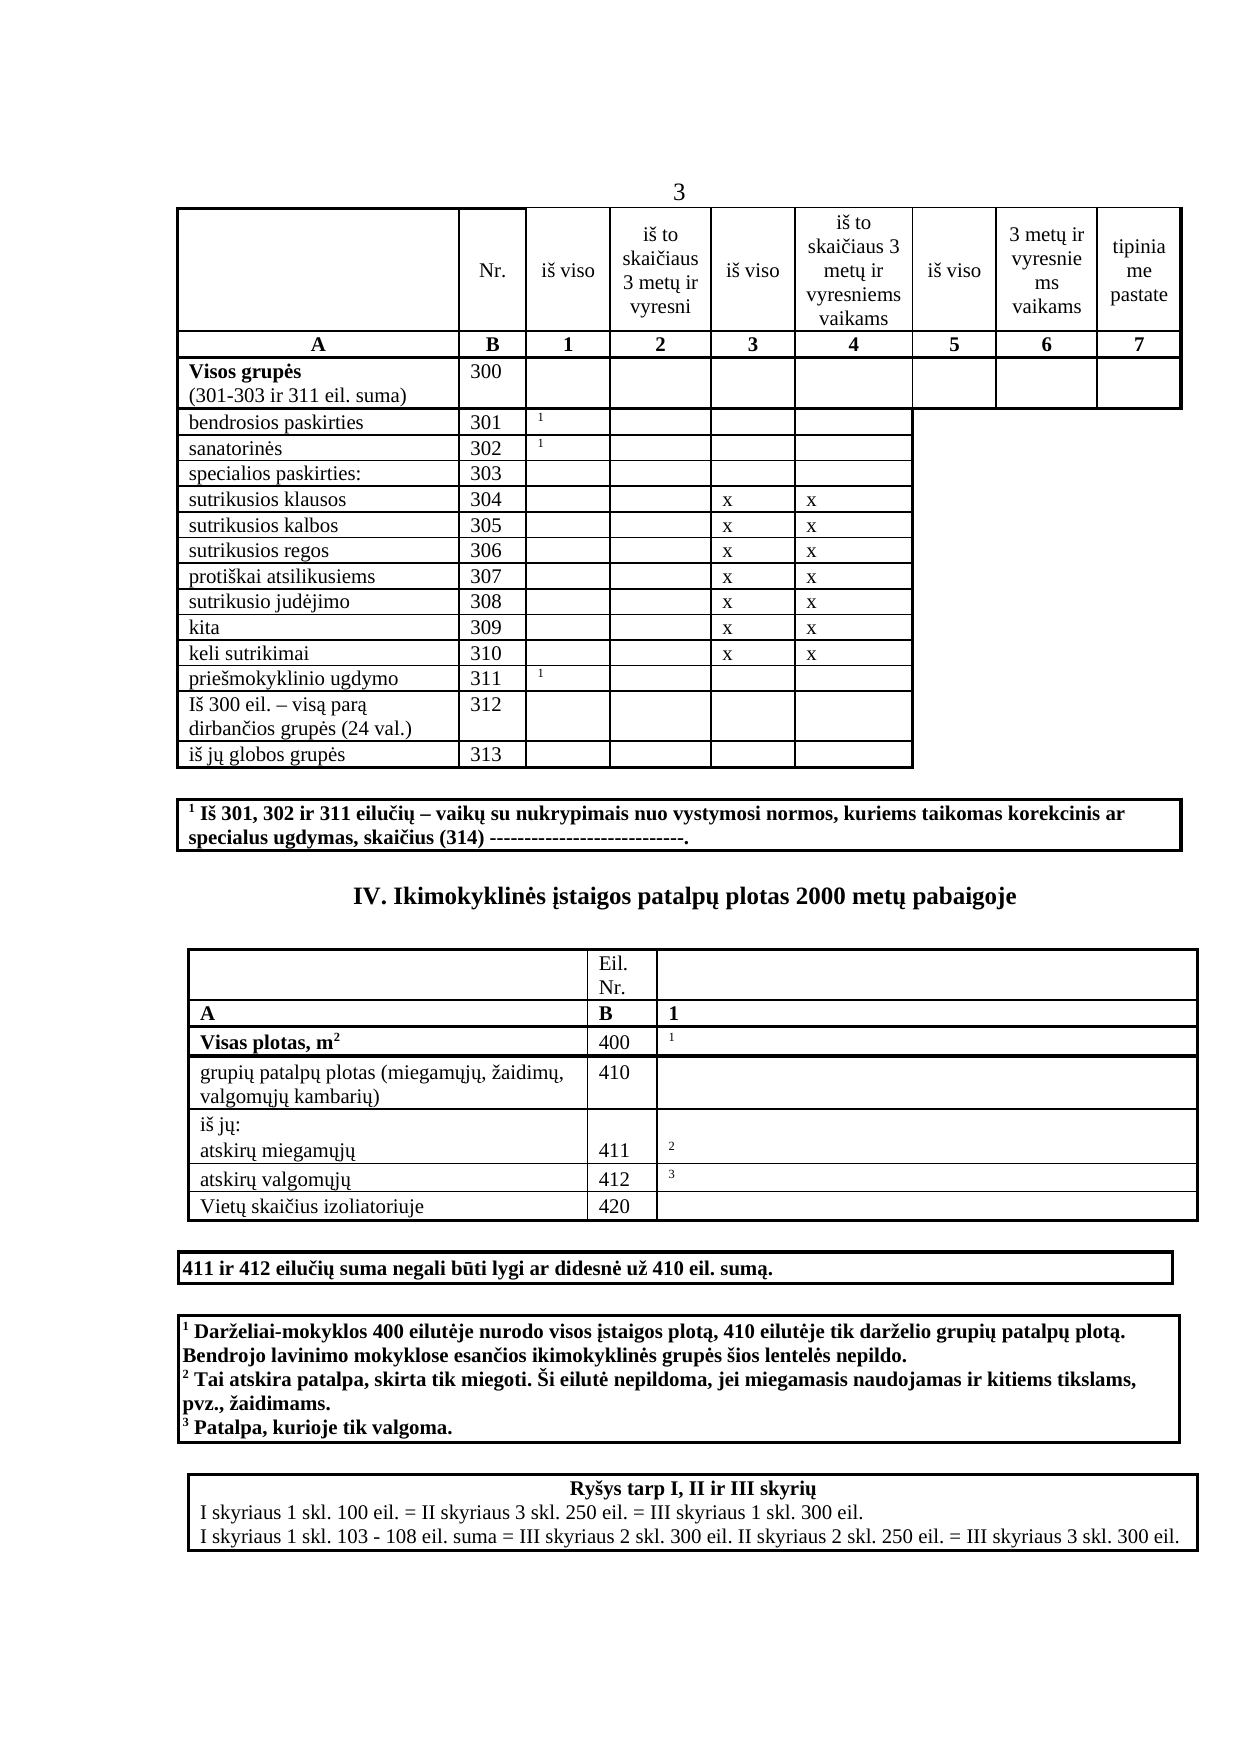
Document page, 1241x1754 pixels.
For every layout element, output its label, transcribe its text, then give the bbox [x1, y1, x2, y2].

table_cell 400 [588, 1028, 656, 1054]
table_cell x [712, 513, 794, 537]
table_cell [796, 436, 911, 460]
table_cell I skyriaus 1 skl. 100 eil. = II skyriaus 3 skl. 250 eil. = III skyriaus 1 skl. 300 eil. I skyriaus 1 skl. 103 - 108 eil. suma = III skyriaus 2 skl. 300 eil. II skyriaus 2 skl. 250 eil. = III skyriaus 3 skl. 300 eil. [190, 1500, 1196, 1548]
table_cell [796, 742, 911, 766]
table_cell [1097, 537, 1181, 562]
table_cell 303 [460, 461, 525, 485]
table_cell 2 [658, 1136, 1196, 1162]
table_cell [1097, 485, 1181, 511]
table_cell 1 [527, 666, 609, 690]
table_cell [796, 692, 911, 740]
table_cell [611, 513, 710, 537]
table_cell iš viso [913, 208, 995, 330]
table_header [658, 951, 1196, 999]
table_cell [588, 1110, 656, 1136]
table_cell [1097, 434, 1181, 460]
table_cell sanatorinės [179, 436, 458, 460]
table_cell [611, 666, 710, 690]
table_cell [796, 461, 911, 485]
table_cell [611, 641, 710, 665]
table_cell [796, 410, 911, 434]
table_cell x [712, 538, 794, 562]
table_cell x [712, 590, 794, 613]
table_cell 309 [460, 615, 525, 639]
table_cell [712, 666, 794, 690]
table_cell priešmokyklinio ugdymo [179, 666, 458, 690]
table_cell [527, 615, 609, 639]
table_cell iš viso [712, 208, 794, 330]
table_cell [611, 538, 710, 562]
table_cell [913, 359, 995, 407]
table_cell [1097, 410, 1181, 434]
table_cell [658, 1110, 1196, 1136]
table_cell [997, 359, 1096, 407]
table_cell [611, 590, 710, 613]
table_cell [712, 359, 794, 407]
table_cell keli sutrikimai [179, 641, 458, 665]
table_cell B [588, 1001, 656, 1025]
table_header Eil. Nr. [588, 951, 656, 999]
table_cell [914, 410, 996, 434]
table_cell tipiniame pastate [1098, 208, 1179, 330]
table_cell protiškai atsilikusiems [179, 564, 458, 588]
text 2 tai atskira patalpa, skirta tik miegoti. Ši eilutė nepildoma, jei miegamasis naudojamas ir kitiems tikslams, pvz., žaidimams. [180, 1362, 1178, 1410]
table_cell [996, 588, 1097, 613]
table_cell 6 [997, 332, 1096, 356]
table_cell [1097, 562, 1181, 588]
table_cell 310 [460, 641, 525, 665]
table_cell 5 [913, 332, 995, 356]
table_cell [1097, 665, 1181, 690]
table_cell [658, 1192, 1196, 1218]
table_cell [1097, 588, 1181, 613]
table_cell [996, 562, 1097, 588]
table_cell [914, 562, 996, 588]
table_cell x [712, 615, 794, 639]
table_cell Iš 300 eil. – visą parą dirbančios grupės (24 val.) [179, 692, 458, 740]
text IV. Ikimokyklinės įstaigos patalpų plotas 2000 metų pabaigoje [188, 881, 1181, 909]
table_cell [996, 690, 1097, 740]
table_cell 302 [460, 436, 525, 460]
table_cell x [796, 513, 911, 537]
table_cell 3 metų ir vyresniems vaikams [997, 208, 1096, 330]
text 411 ir 412 eilučių suma negali būti lygi ar didesnė už 410 eil. sumą. [180, 1254, 1171, 1282]
table_cell [527, 742, 609, 766]
table_cell 313 [460, 742, 525, 766]
table_cell 312 [460, 692, 525, 740]
table_cell 411 [588, 1136, 656, 1162]
table_cell Visos grupės (301-303 ir 311 eil. suma) [179, 359, 458, 407]
table_cell 410 [588, 1058, 656, 1108]
table_cell Visas plotas, m2 [190, 1028, 587, 1054]
table_cell [796, 666, 911, 690]
table_cell [1097, 690, 1181, 740]
table_cell [712, 410, 794, 434]
table_cell [914, 460, 996, 485]
table_cell [914, 588, 996, 613]
table_cell x [712, 564, 794, 588]
table_cell [996, 434, 1097, 460]
table_cell [914, 511, 996, 537]
table_header 1 Iš 301, 302 ir 311 eilučių – vaikų su nukrypimais nuo vystymosi normos, kuriems taikomas korekcinis ar specialus ugdymas, skaičius (314) ----------------------------. [179, 801, 1179, 849]
table_cell [611, 359, 710, 407]
table_cell [658, 1058, 1196, 1108]
table_cell iš jų: [190, 1110, 587, 1136]
table_cell [611, 615, 710, 639]
table_cell [996, 537, 1097, 562]
table_cell [1097, 460, 1181, 485]
table_cell iš to skaičiaus 3 metų ir vyresni [611, 208, 710, 330]
table_cell 3 [712, 332, 794, 356]
table_cell [712, 461, 794, 485]
table_cell 1 [658, 1028, 1196, 1054]
table_cell [712, 742, 794, 766]
table_cell A [190, 1001, 587, 1025]
table_cell [914, 434, 996, 460]
table_cell [996, 460, 1097, 485]
table_cell [996, 410, 1097, 434]
table_cell sutrikusio judėjimo [179, 590, 458, 613]
table_cell 7 [1098, 332, 1179, 356]
table_cell [996, 665, 1097, 690]
table_cell [611, 564, 710, 588]
table_cell [914, 485, 996, 511]
table_cell atskirų miegamųjų [190, 1136, 587, 1162]
table_cell sutrikusios regos [179, 538, 458, 562]
table_cell [527, 359, 609, 407]
table_header [179, 210, 458, 330]
table_cell sutrikusios kalbos [179, 513, 458, 537]
table_cell B [460, 332, 525, 356]
table_cell [914, 537, 996, 562]
table_cell [611, 487, 710, 511]
table_cell x [796, 641, 911, 665]
table_cell 311 [460, 666, 525, 690]
table_header Nr. [460, 210, 525, 330]
table_cell [712, 436, 794, 460]
table_cell [914, 639, 996, 665]
table_cell x [796, 538, 911, 562]
table_cell 306 [460, 538, 525, 562]
table_cell 2 [611, 332, 710, 356]
table_cell A [179, 332, 458, 356]
table_cell [527, 461, 609, 485]
table_cell 301 [460, 410, 525, 434]
table_cell [796, 359, 912, 407]
table_cell [611, 461, 710, 485]
table_cell [712, 692, 794, 740]
table_cell [1097, 639, 1181, 665]
table_cell [1097, 740, 1181, 766]
table_cell kita [179, 615, 458, 639]
table_cell specialios paskirties: [179, 461, 458, 485]
table_cell [914, 690, 996, 740]
table_cell [914, 740, 996, 766]
table_cell 308 [460, 590, 525, 613]
table_cell [914, 665, 996, 690]
table_header Ryšys tarp I, II ir III skyrių [190, 1476, 1196, 1500]
table_cell [1098, 359, 1179, 407]
table_cell [527, 641, 609, 665]
table_cell [996, 485, 1097, 511]
table_cell [996, 511, 1097, 537]
table_cell x [796, 615, 911, 639]
table_cell [611, 410, 710, 434]
table_cell [527, 513, 609, 537]
table_cell x [712, 641, 794, 665]
table_cell x [796, 487, 911, 511]
table_cell 305 [460, 513, 525, 537]
table_cell 1 [527, 436, 609, 460]
text 1 darželiai-mokyklos 400 eilutėje nurodo visos įstaigos plotą, 410 eilutėje tik darželio grupių patalpų plotą. Bendrojo lavinimo mokyklose esančios ikimokyklinės grupės šios lentelės nepildo. [180, 1317, 1178, 1362]
table_cell [996, 740, 1097, 766]
table_cell [527, 692, 609, 740]
table_cell 304 [460, 487, 525, 511]
table_cell 4 [796, 332, 912, 356]
table_cell atskirų valgomųjų [190, 1164, 587, 1191]
table_cell [611, 742, 710, 766]
table_cell iš to skaičiaus 3 metų ir vyresniems vaikams [796, 208, 912, 330]
table_cell [1097, 614, 1181, 639]
table_cell 300 [460, 359, 525, 407]
table_cell [914, 614, 996, 639]
table_cell sutrikusios klausos [179, 487, 458, 511]
table_cell grupių patalpų plotas (miegamųjų, žaidimų, valgomųjų kambarių) [190, 1058, 587, 1108]
table_cell [527, 487, 609, 511]
table_cell Vietų skaičius izoliatoriuje [190, 1192, 587, 1218]
table_cell [1097, 511, 1181, 537]
text 3 patalpa, kurioje tik valgoma. [180, 1410, 1178, 1441]
table_cell x [712, 487, 794, 511]
table_cell [996, 614, 1097, 639]
table_cell 412 [588, 1164, 656, 1191]
table_header [190, 951, 587, 999]
table_cell 1 [527, 410, 609, 434]
table_cell bendrosios paskirties [179, 410, 458, 434]
table_cell 1 [527, 332, 609, 356]
table_cell iš jų globos grupės [179, 742, 458, 766]
table_cell [527, 564, 609, 588]
table_cell x [796, 564, 911, 588]
table_cell [527, 538, 609, 562]
table_cell 1 [658, 1001, 1196, 1025]
table_cell [996, 639, 1097, 665]
table_cell 420 [588, 1192, 656, 1218]
table_cell x [796, 590, 911, 613]
table_cell [611, 436, 710, 460]
table_cell 307 [460, 564, 525, 588]
table_cell [611, 692, 710, 740]
table_cell [527, 590, 609, 613]
table_cell 3 [658, 1164, 1196, 1191]
table_cell iš viso [527, 208, 609, 330]
